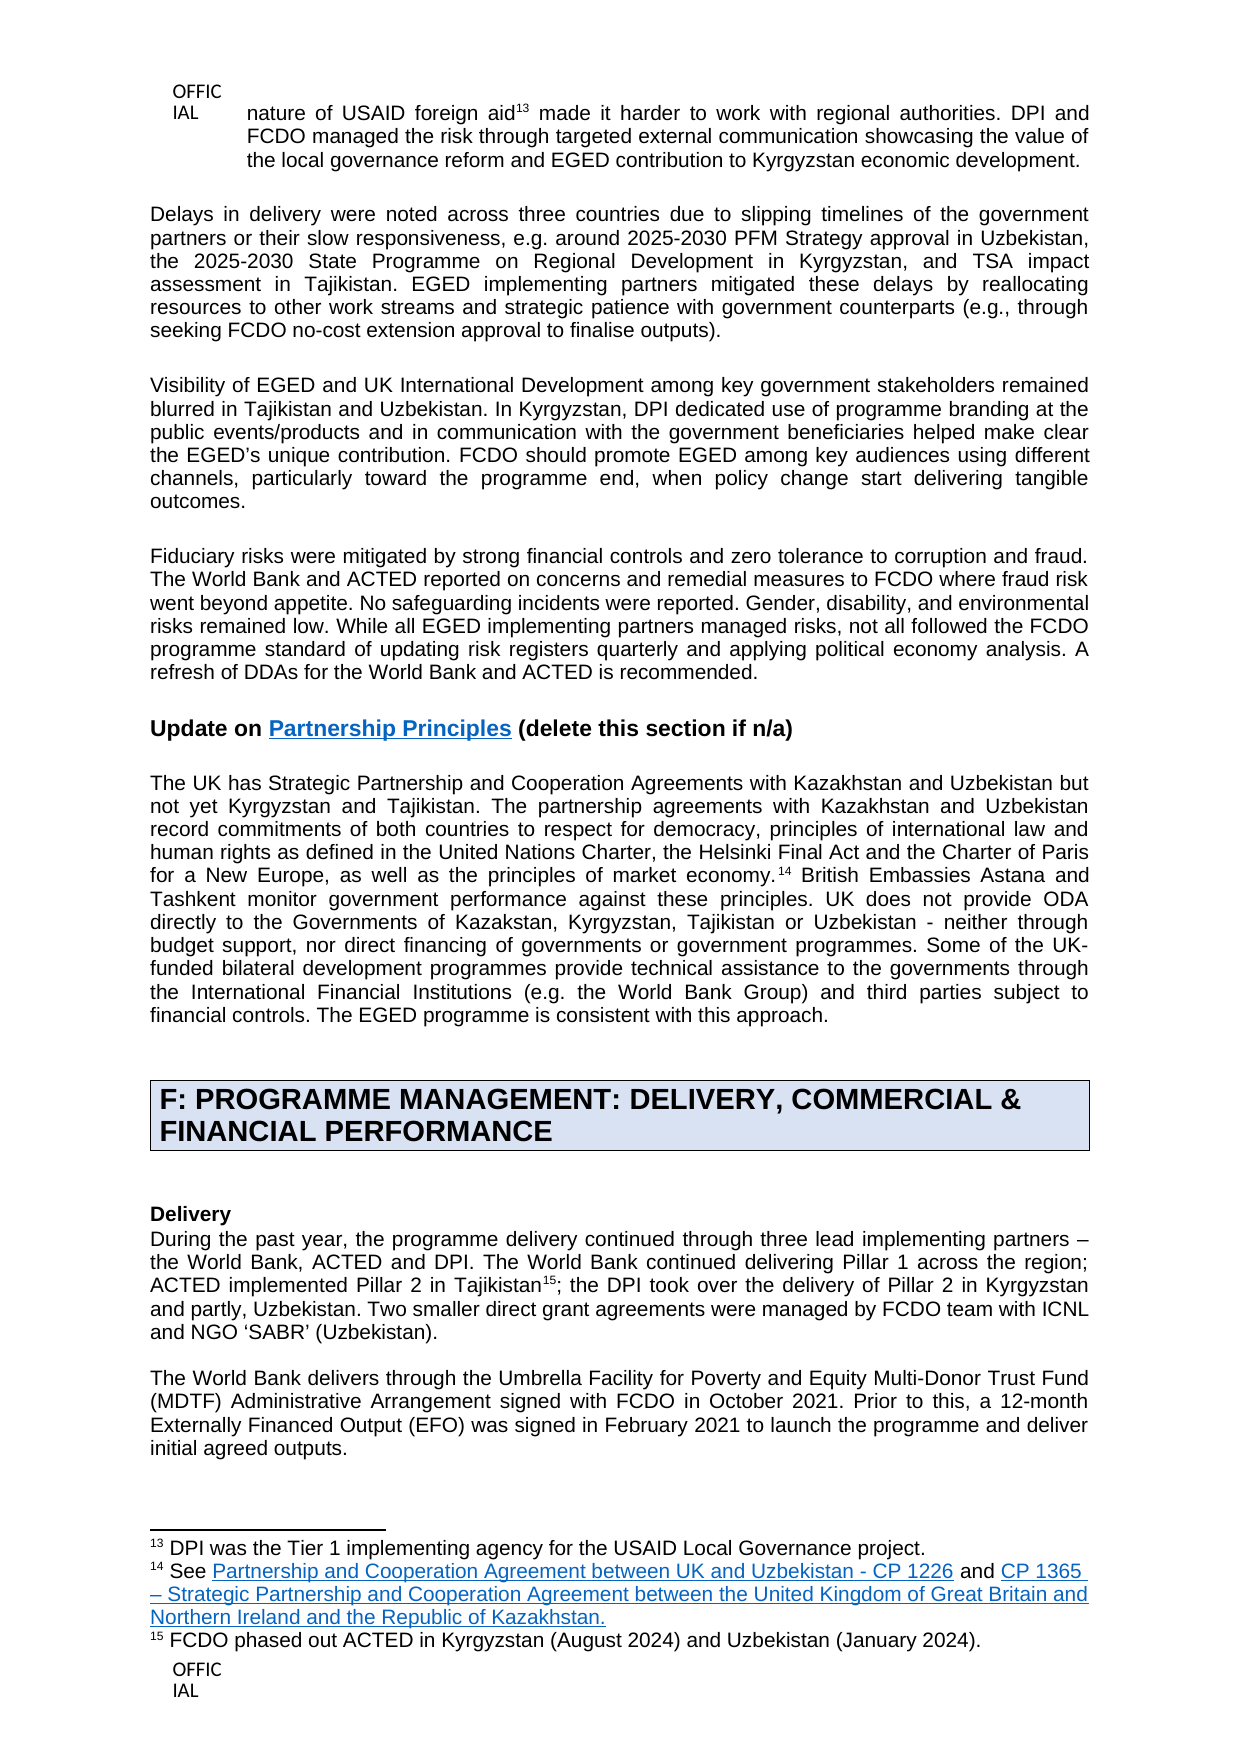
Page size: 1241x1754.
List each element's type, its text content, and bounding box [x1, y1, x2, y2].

text Visibility of EGED and UK International Development among key government stakeholders remained blurred in Tajikistan and Uzbekistan. In Kyrgyzstan, DPI dedicated use of programme branding at the public events/products and in communication with the government beneficiaries helped make clear the EGED’s unique contribution. FCDO should promote EGED among key audiences using different channels, particularly toward the programme end, when policy change start delivering tangible outcomes. [150, 374, 1090, 513]
text Delivery [150, 1202, 1090, 1226]
text The World Bank delivers through the Umbrella Facility for Poverty and Equity Multi-Donor Trust Fund (MDTF) Administrative Arrangement signed with FCDO in October 2021. Prior to this, a 12-month Externally Financed Output (EFO) was signed in February 2021 to launch the programme and deliver initial agreed outputs. [150, 1367, 1090, 1460]
text DPI was the Tier 1 implementing agency for the USAID Local Governance project. [150, 1536, 1090, 1559]
text F: PROGRAMME MANAGEMENT: DELIVERY, COMMERCIAL & FINANCIAL PERFORMANCE [151, 1081, 1089, 1150]
text The USAID dismantling exposed local CSO extreme donor dependency and lack of credible financial resilience. EGED Pillar 2 lead implementers (ACTED and DPI) and their partners in the field were affected to varying degree by the cuts. Both, ACTED and DPI continue to operate thanks to the diverse funding flows and agile strategies in place. To mitigate the impact of drying up donor funding on smaller CSO partners in the field, the EGED continued training CSOs in launching social enterprise and using blended finance. Furthermore, the US President statements on the destructive nature of USAID foreign aid made it harder to work with regional authorities. DPI and FCDO managed the risk through targeted external communication showcasing the value of the local governance reform and EGED contribution to Kyrgyzstan economic development. [150, 102, 1090, 171]
text See Partnership and Cooperation Agreement between UK and Uzbekistan - CP 1226 and CP 1365 – Strategic Partnership and Cooperation Agreement between the United Kingdom of Great Britain and Northern Ireland and the Republic of Kazakhstan. [150, 1559, 1090, 1629]
text FCDO phased out ACTED in Kyrgyzstan (August 2024) and Uzbekistan (January 2024). [150, 1629, 1090, 1652]
text Fiduciary risks were mitigated by strong financial controls and zero tolerance to corruption and fraud. The World Bank and ACTED reported on concerns and remedial measures to FCDO where fraud risk went beyond appetite. No safeguarding incidents were reported. Gender, disability, and environmental risks remained low. While all EGED implementing partners managed risks, not all followed the FCDO programme standard of updating risk registers quarterly and applying political economy analysis. A refresh of DDAs for the World Bank and ACTED is recommended. [150, 545, 1090, 684]
text During the past year, the programme delivery continued through three lead implementing partners – the World Bank, ACTED and DPI. The World Bank continued delivering Pillar 1 across the region; ACTED implemented Pillar 2 in Tajikistan; the DPI took over the delivery of Pillar 2 in Kyrgyzstan and partly, Uzbekistan. Two smaller direct grant agreements were managed by FCDO team with ICNL and NGO ‘SABR’ (Uzbekistan). [150, 1227, 1090, 1343]
text Delays in delivery were noted across three countries due to slipping timelines of the government partners or their slow responsiveness, e.g. around 2025-2030 PFM Strategy approval in Uzbekistan, the 2025-2030 State Programme on Regional Development in Kyrgyzstan, and TSA impact assessment in Tajikistan. EGED implementing partners mitigated these delays by reallocating resources to other work streams and strategic patience with government counterparts (e.g., through seeking FCDO no-cost extension approval to finalise outputs). [150, 203, 1090, 342]
text The UK has Strategic Partnership and Cooperation Agreements with Kazakhstan and Uzbekistan but not yet Kyrgyzstan and Tajikistan. The partnership agreements with Kazakhstan and Uzbekistan record commitments of both countries to respect for democracy, principles of international law and human rights as defined in the United Nations Charter, the Helsinki Final Act and the Charter of Paris for a New Europe, as well as the principles of market economy. British Embassies Astana and Tashkent monitor government performance against these principles. UK does not provide ODA directly to the Governments of Kazakstan, Kyrgyzstan, Tajikistan or Uzbekistan - neither through budget support, nor direct financing of governments or government programmes. Some of the UK-funded bilateral development programmes provide technical assistance to the governments through the International Financial Institutions (e.g. the World Bank Group) and third parties subject to financial controls. The EGED programme is consistent with this approach. [150, 771, 1090, 1027]
text Update on Partnership Principles (delete this section if n/a) [150, 716, 1090, 741]
